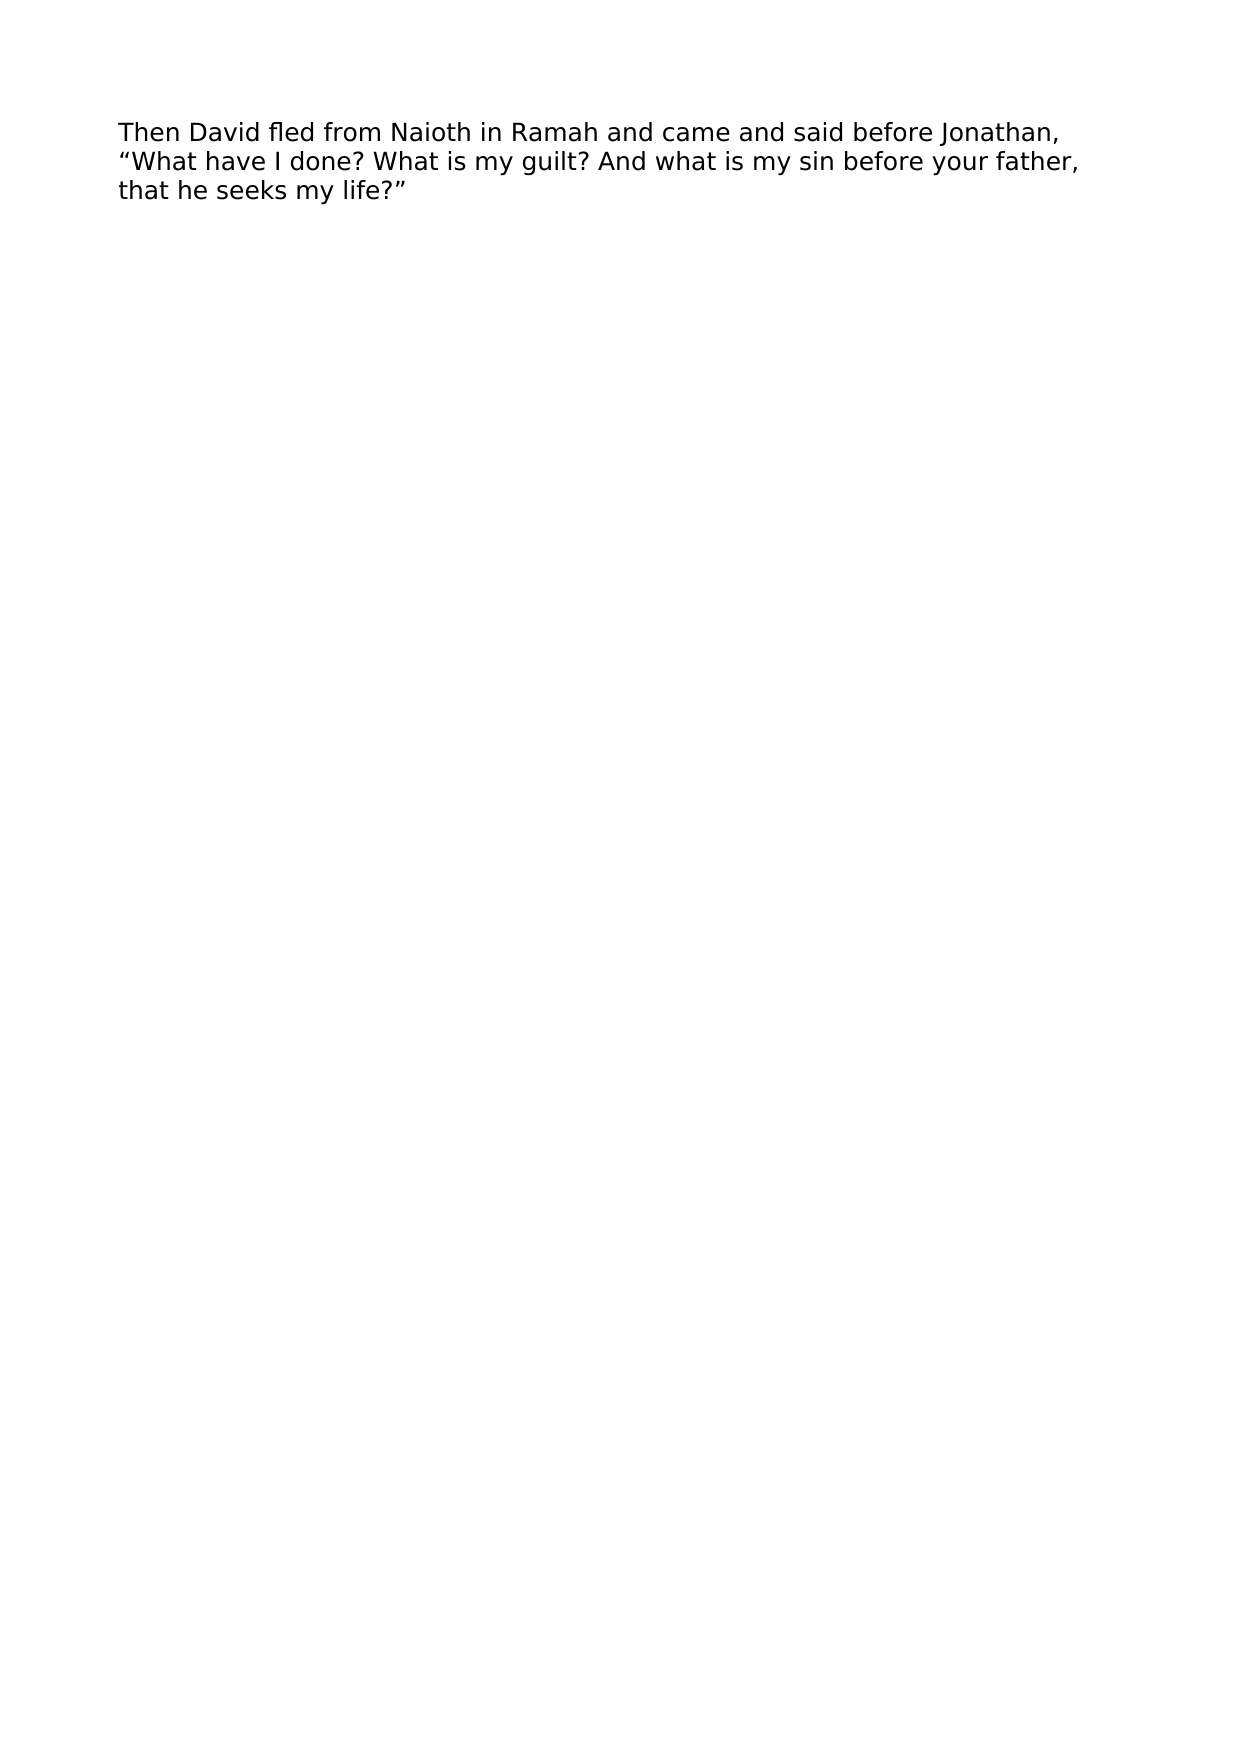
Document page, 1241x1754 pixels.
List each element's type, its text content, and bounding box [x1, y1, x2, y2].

text Then David fled from Naioth in Ramah and came and said before Jonathan, “What have I done? What is my guilt? And what is my sin before your father, that he seeks my life?” [118, 118, 1122, 206]
